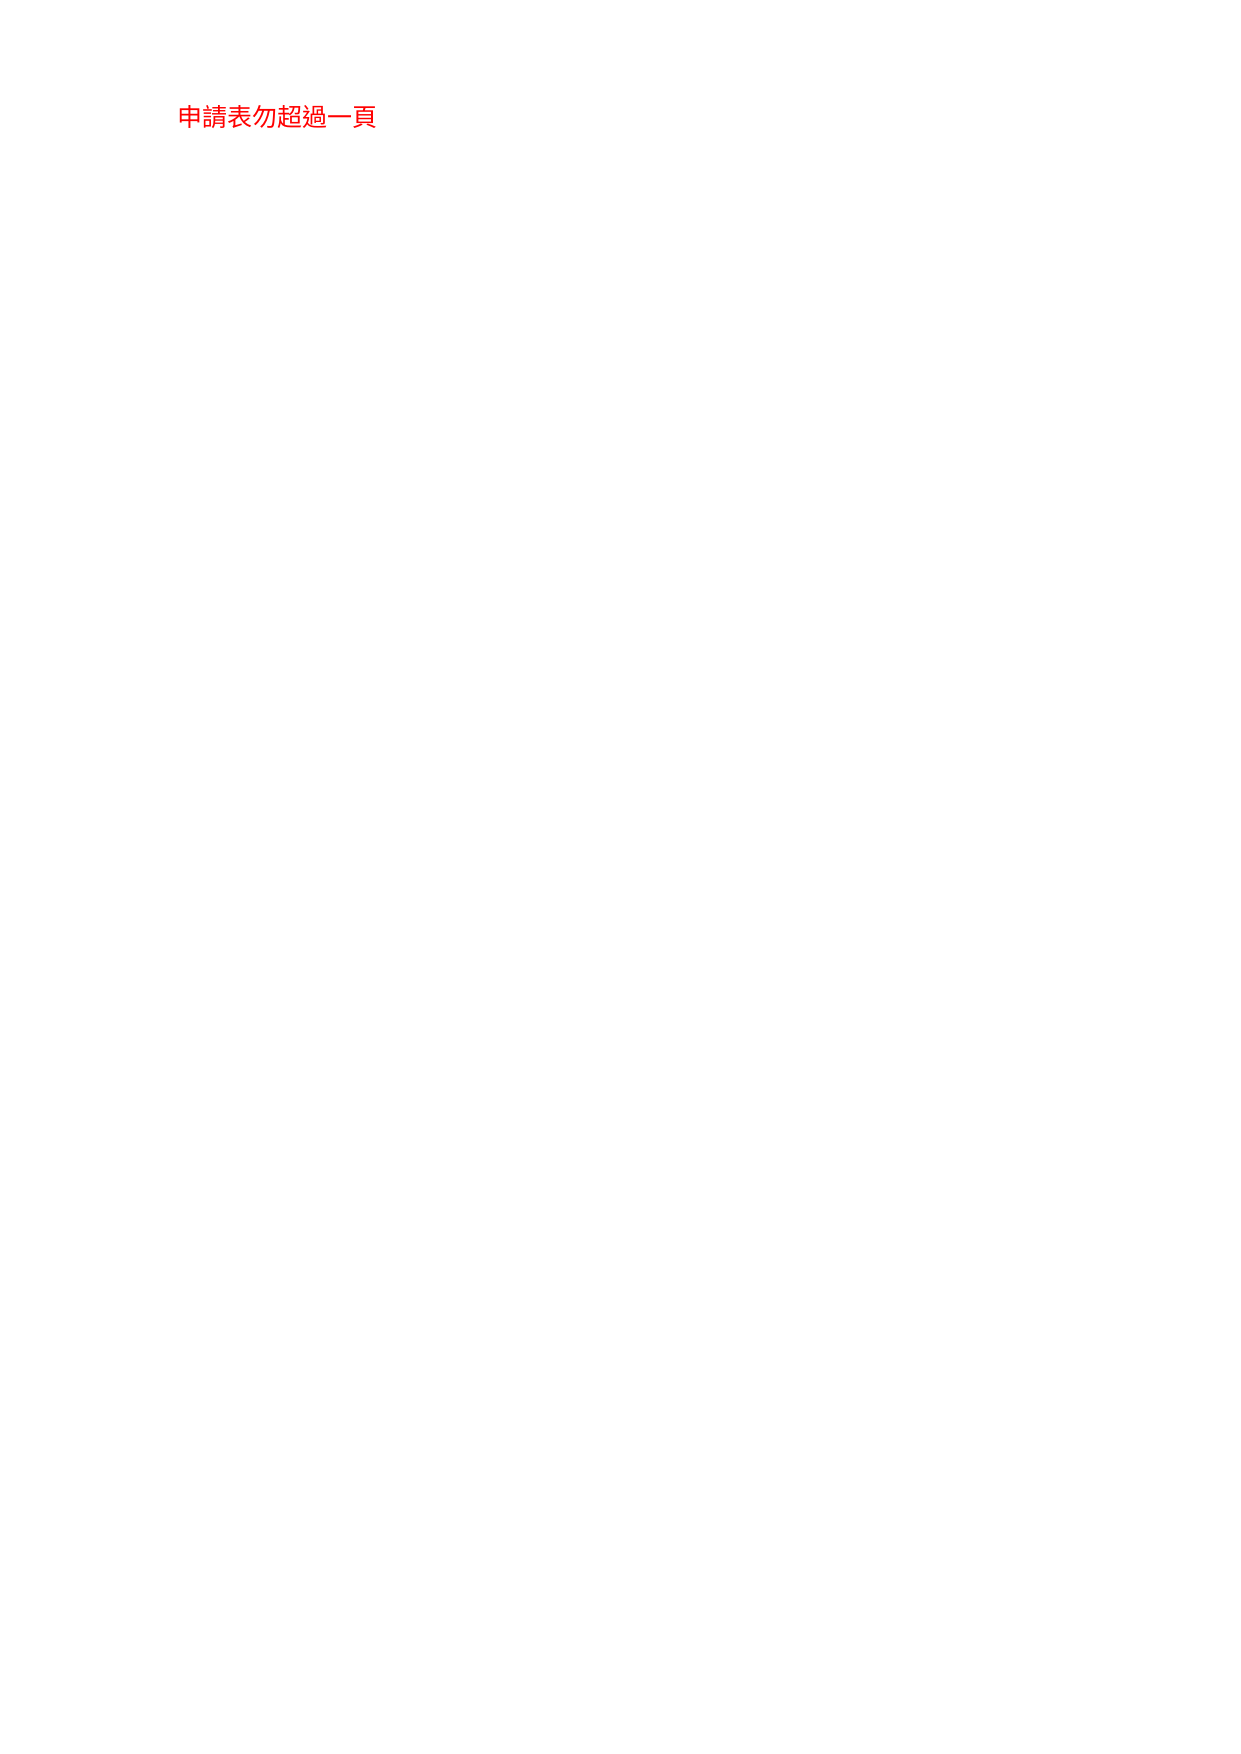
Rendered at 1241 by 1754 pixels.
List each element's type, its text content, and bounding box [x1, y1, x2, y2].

text 申請表勿超過一頁 [177, 98, 1098, 134]
